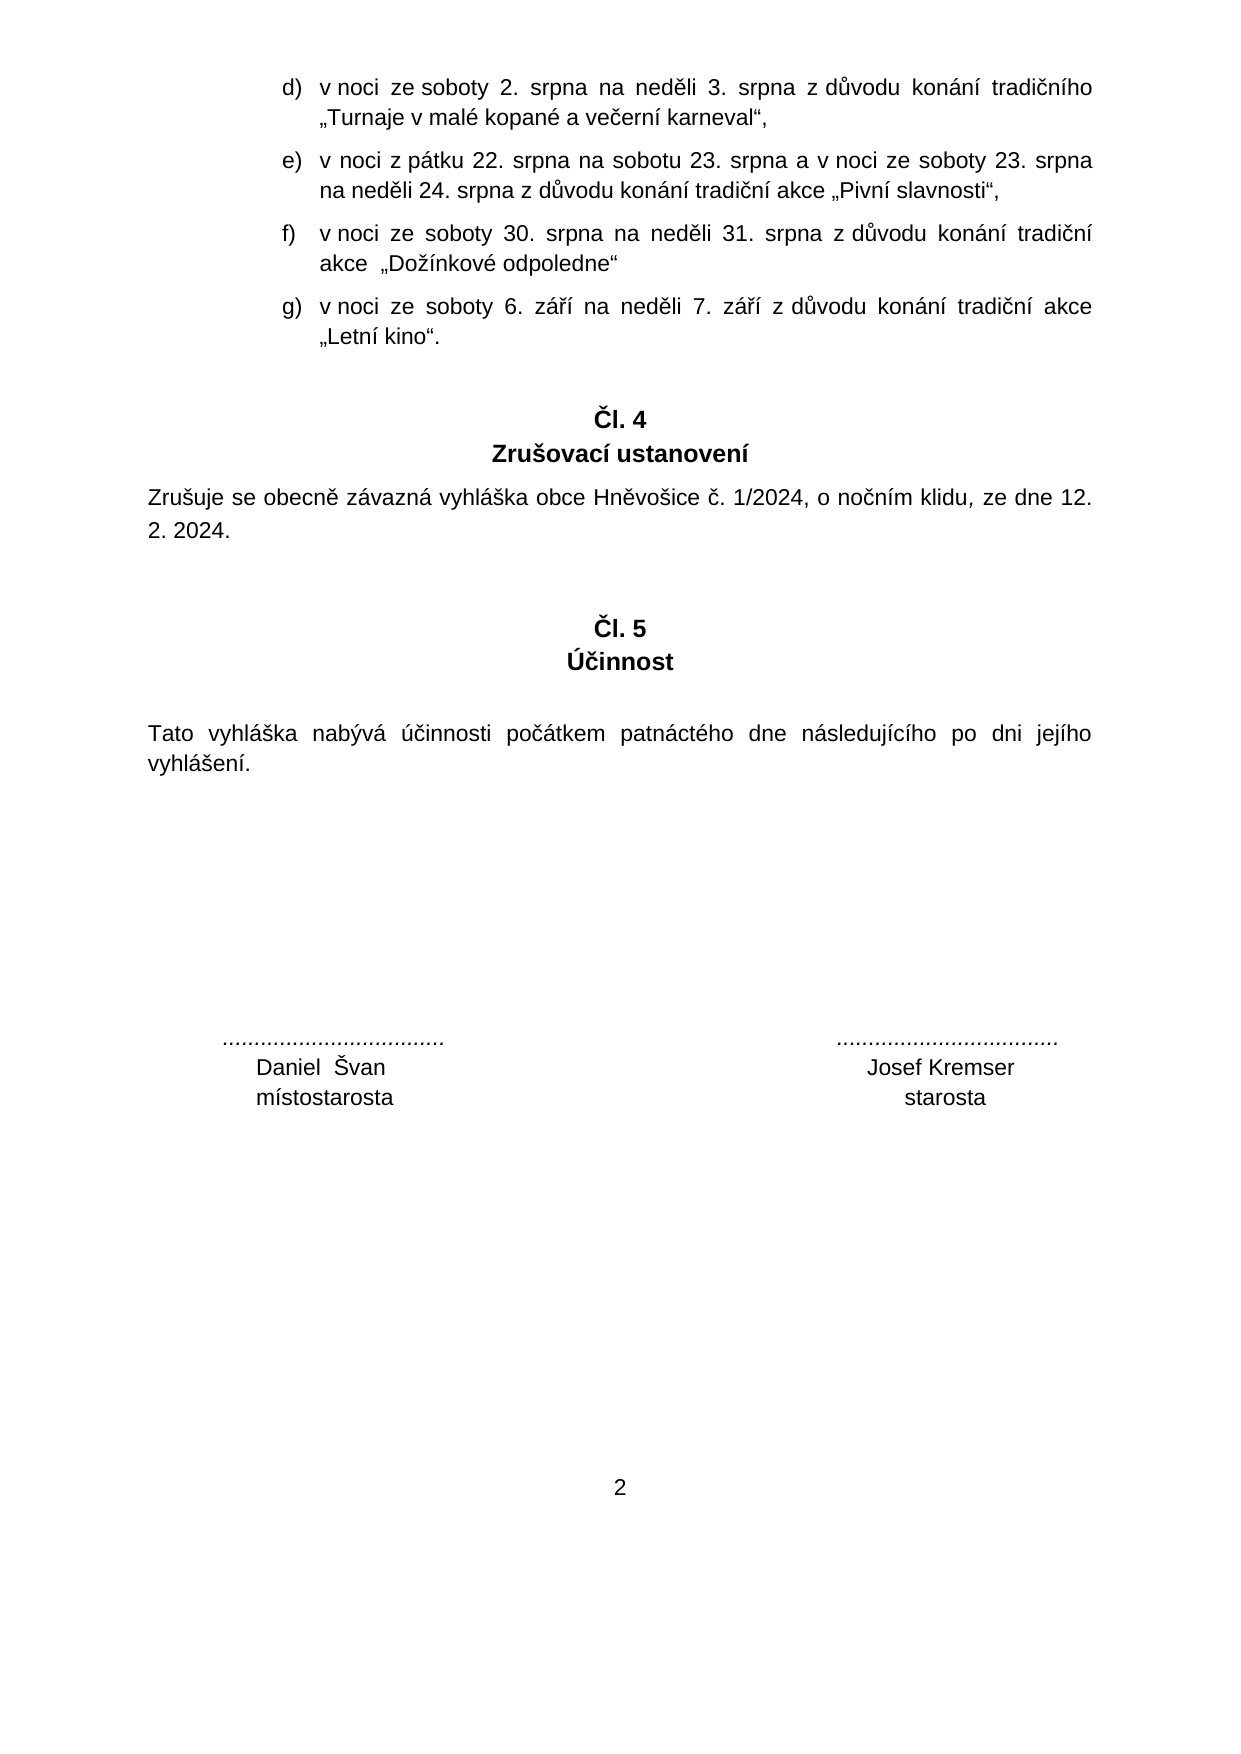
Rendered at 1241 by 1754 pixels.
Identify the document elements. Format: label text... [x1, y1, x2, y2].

list v noci ze soboty 6. září na neděli 7. září z důvodu konání tradiční akce „Letní kino“. [282, 293, 1092, 349]
list v noci z pátku 22. srpna na sobotu 23. srpna a v noci ze soboty 23. srpna na neděli 24. srpna z důvodu konání tradiční akce „Pivní slavnosti“, [282, 147, 1092, 203]
text Zrušovací ustanovení [148, 438, 1092, 467]
text Daniel Švan Josef Kremser [148, 1054, 1092, 1081]
text ................................... ................................... [148, 1024, 1092, 1050]
text místostarosta starosta [148, 1084, 1092, 1111]
list v noci ze soboty 2. srpna na neděli 3. srpna z důvodu konání tradičního „Turnaje v malé kopané a večerní karneval“, [282, 74, 1092, 130]
text Čl. 4 [148, 406, 1092, 434]
text Účinnost [148, 647, 1092, 676]
text Tato vyhláška nabývá účinnosti počátkem patnáctého dne následujícího po dni jejího vyhlášení. [148, 720, 1092, 776]
list v noci ze soboty 30. srpna na neděli 31. srpna z důvodu konání tradiční akce „Dožínkové odpoledne“ [282, 220, 1092, 276]
text Čl. 5 [148, 614, 1092, 642]
text Zrušuje se obecně závazná vyhláška obce Hněvošice č. 1/2024, o nočním klidu, ze dne 12. 2. 2024. [148, 484, 1092, 543]
